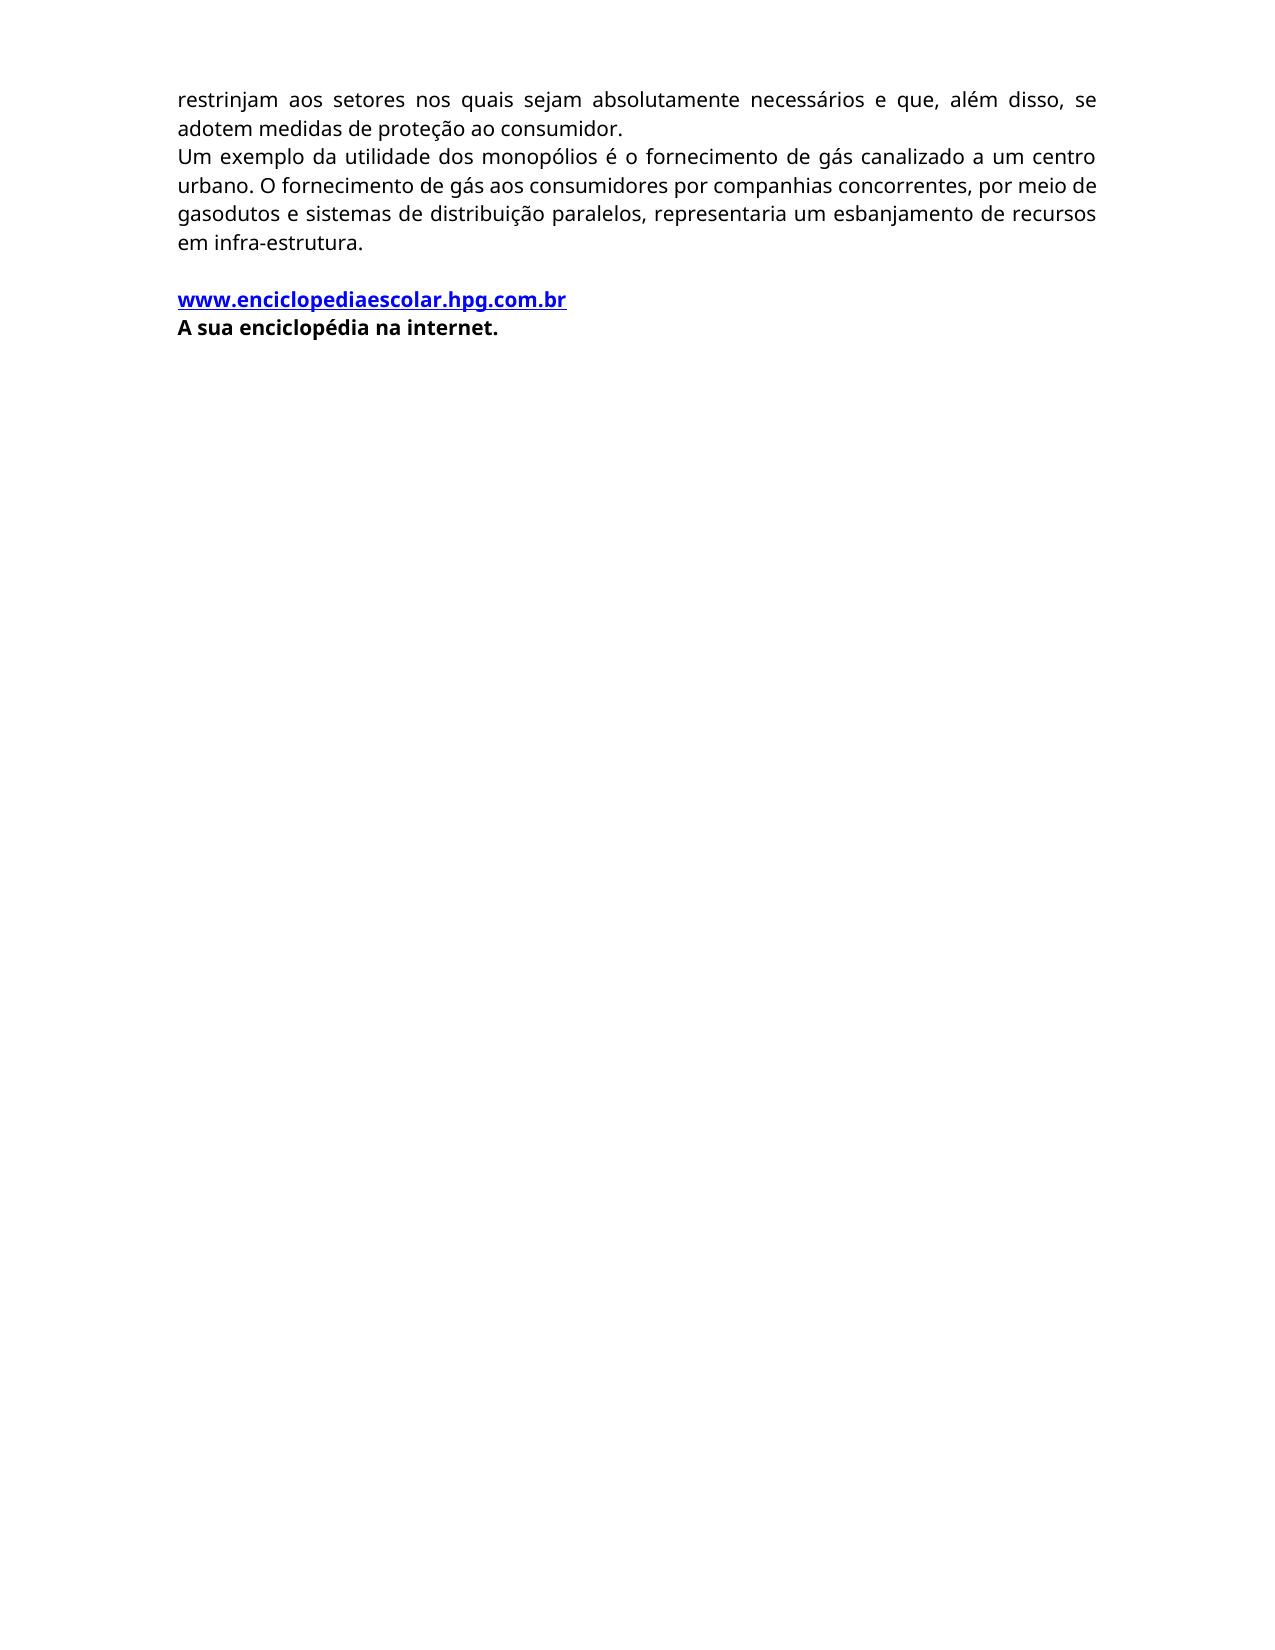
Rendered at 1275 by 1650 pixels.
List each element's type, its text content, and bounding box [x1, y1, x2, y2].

text A sua enciclopédia na internet. [177, 313, 1098, 342]
text restrinjam aos setores nos quais sejam absolutamente necessários e que, além disso, se adotem medidas de proteção ao consumidor. [177, 86, 1098, 142]
text www.enciclopediaescolar.hpg.com.br [177, 285, 1098, 313]
text Um exemplo da utilidade dos monopólios é o fornecimento de gás canalizado a um centro urbano. O fornecimento de gás aos consumidores por companhias concorrentes, por meio de gasodutos e sistemas de distribuição paralelos, representaria um esbanjamento de recursos em infra-estrutura. [177, 142, 1098, 256]
